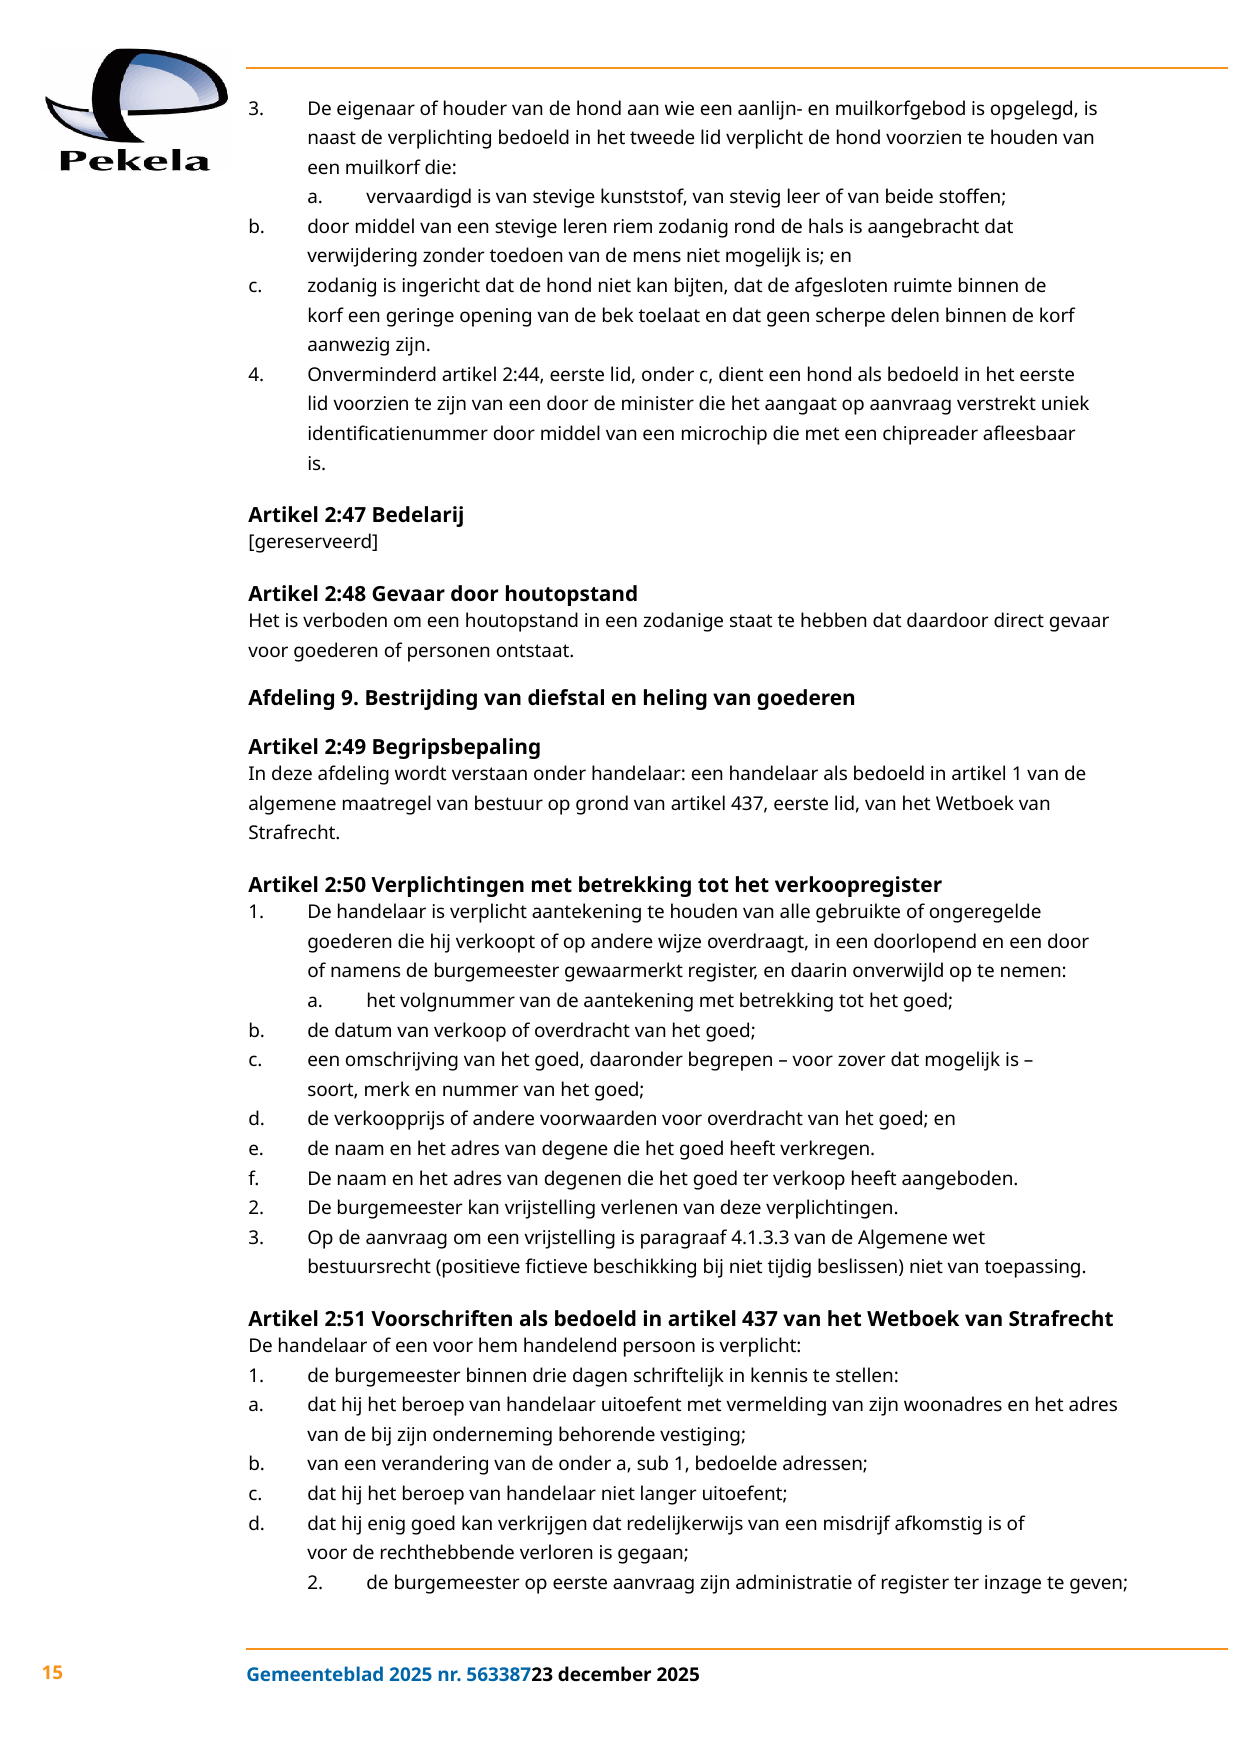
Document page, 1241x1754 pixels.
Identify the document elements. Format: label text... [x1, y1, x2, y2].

list voor de rechthebbende verloren is gegaan; [248, 1539, 1152, 1565]
text algemene maatregel van bestuur op grond van artikel 437, eerste lid, van het Wetboek van [248, 790, 1152, 816]
list dat hij enig goed kan verkrijgen dat redelijkerwijs van een misdrijf afkomstig is of [248, 1510, 1152, 1536]
list goederen die hij verkoopt of op andere wijze overdraagt, in een doorlopend en een door [248, 928, 1152, 954]
list De burgemeester kan vrijstelling verlenen van deze verplichtingen. [248, 1194, 1152, 1220]
list De eigenaar of houder van de hond aan wie een aanlijn- en muilkorfgebod is opgelegd, is [248, 95, 1152, 121]
text Artikel 2:48 Gevaar door houtopstand [248, 579, 1152, 607]
text Artikel 2:50 Verplichtingen met betrekking tot het verkoopregister [248, 870, 1152, 898]
list verwijdering zonder toedoen van de mens niet mogelijk is; en [248, 243, 1152, 268]
list of namens de burgemeester gewaarmerkt register, en daarin onverwijld op te nemen: [248, 958, 1152, 983]
list dat hij het beroep van handelaar niet langer uitoefent; [248, 1480, 1152, 1506]
list de datum van verkoop of overdracht van het goed; [248, 1017, 1152, 1042]
list bestuursrecht (positieve fictieve beschikking bij niet tijdig beslissen) niet van toepassing. [248, 1253, 1152, 1279]
list een omschrijving van het goed, daaronder begrepen – voor zover dat mogelijk is – [248, 1046, 1152, 1072]
list naast de verplichting bedoeld in het tweede lid verplicht de hond voorzien te houden van [248, 124, 1152, 150]
text Strafrecht. [248, 819, 1152, 845]
list korf een geringe opening van de bek toelaat en dat geen scherpe delen binnen de korf [248, 302, 1152, 328]
list aanwezig zijn. [248, 331, 1152, 357]
list van een verandering van de onder a, sub 1, bedoelde adressen; [248, 1451, 1152, 1476]
text [gereserveerd] [248, 529, 1152, 554]
text Afdeling 9. Bestrijding van diefstal en heling van goederen [248, 683, 1152, 711]
list dat hij het beroep van handelaar uitoefent met vermelding van zijn woonadres en het adres van de bij zijn onderneming behorende vestiging; [248, 1391, 1152, 1447]
text Artikel 2:49 Begripsbepaling [248, 732, 1152, 760]
list Onverminderd artikel 2:44, eerste lid, onder c, dient een hond als bedoeld in het eerste [248, 361, 1152, 387]
list de naam en het adres van degene die het goed heeft verkregen. [248, 1135, 1152, 1161]
list is. [248, 450, 1152, 476]
text voor goederen of personen ontstaat. [248, 637, 1152, 663]
text Het is verboden om een houtopstand in een zodanige staat te hebben dat daardoor direct gevaar [248, 607, 1152, 633]
text Artikel 2:47 Bedelarij [248, 500, 1152, 529]
list de verkoopprijs of andere voorwaarden voor overdracht van het goed; en [248, 1106, 1152, 1131]
list het volgnummer van de aantekening met betrekking tot het goed; [307, 987, 1152, 1013]
picture [41, 47, 231, 172]
list De handelaar is verplicht aantekening te houden van alle gebruikte of ongeregelde [248, 898, 1152, 924]
list door middel van een stevige leren riem zodanig rond de hals is aangebracht dat [248, 213, 1152, 239]
text Artikel 2:51 Voorschriften als bedoeld in artikel 437 van het Wetboek van Strafrecht [248, 1304, 1152, 1332]
list de burgemeester op eerste aanvraag zijn administratie of register ter inzage te geven; [307, 1569, 1152, 1595]
list identificatienummer door middel van een microchip die met een chipreader afleesbaar [248, 420, 1152, 446]
text In deze afdeling wordt verstaan onder handelaar: een handelaar als bedoeld in artikel 1 van de [248, 760, 1152, 786]
list vervaardigd is van stevige kunststof, van stevig leer of van beide stoffen; [307, 183, 1152, 209]
list Op de aanvraag om een vrijstelling is paragraaf 4.1.3.3 van de Algemene wet [248, 1224, 1152, 1249]
list lid voorzien te zijn van een door de minister die het aangaat op aanvraag verstrekt uniek [248, 391, 1152, 416]
text De handelaar of een voor hem handelend persoon is verplicht: [248, 1332, 1152, 1358]
list zodanig is ingericht dat de hond niet kan bijten, dat de afgesloten ruimte binnen de [248, 272, 1152, 298]
list soort, merk en nummer van het goed; [248, 1076, 1152, 1102]
list een muilkorf die: [248, 154, 1152, 180]
list de burgemeester binnen drie dagen schriftelijk in kennis te stellen: [248, 1362, 1152, 1388]
list De naam en het adres van degenen die het goed ter verkoop heeft aangeboden. [248, 1165, 1152, 1190]
